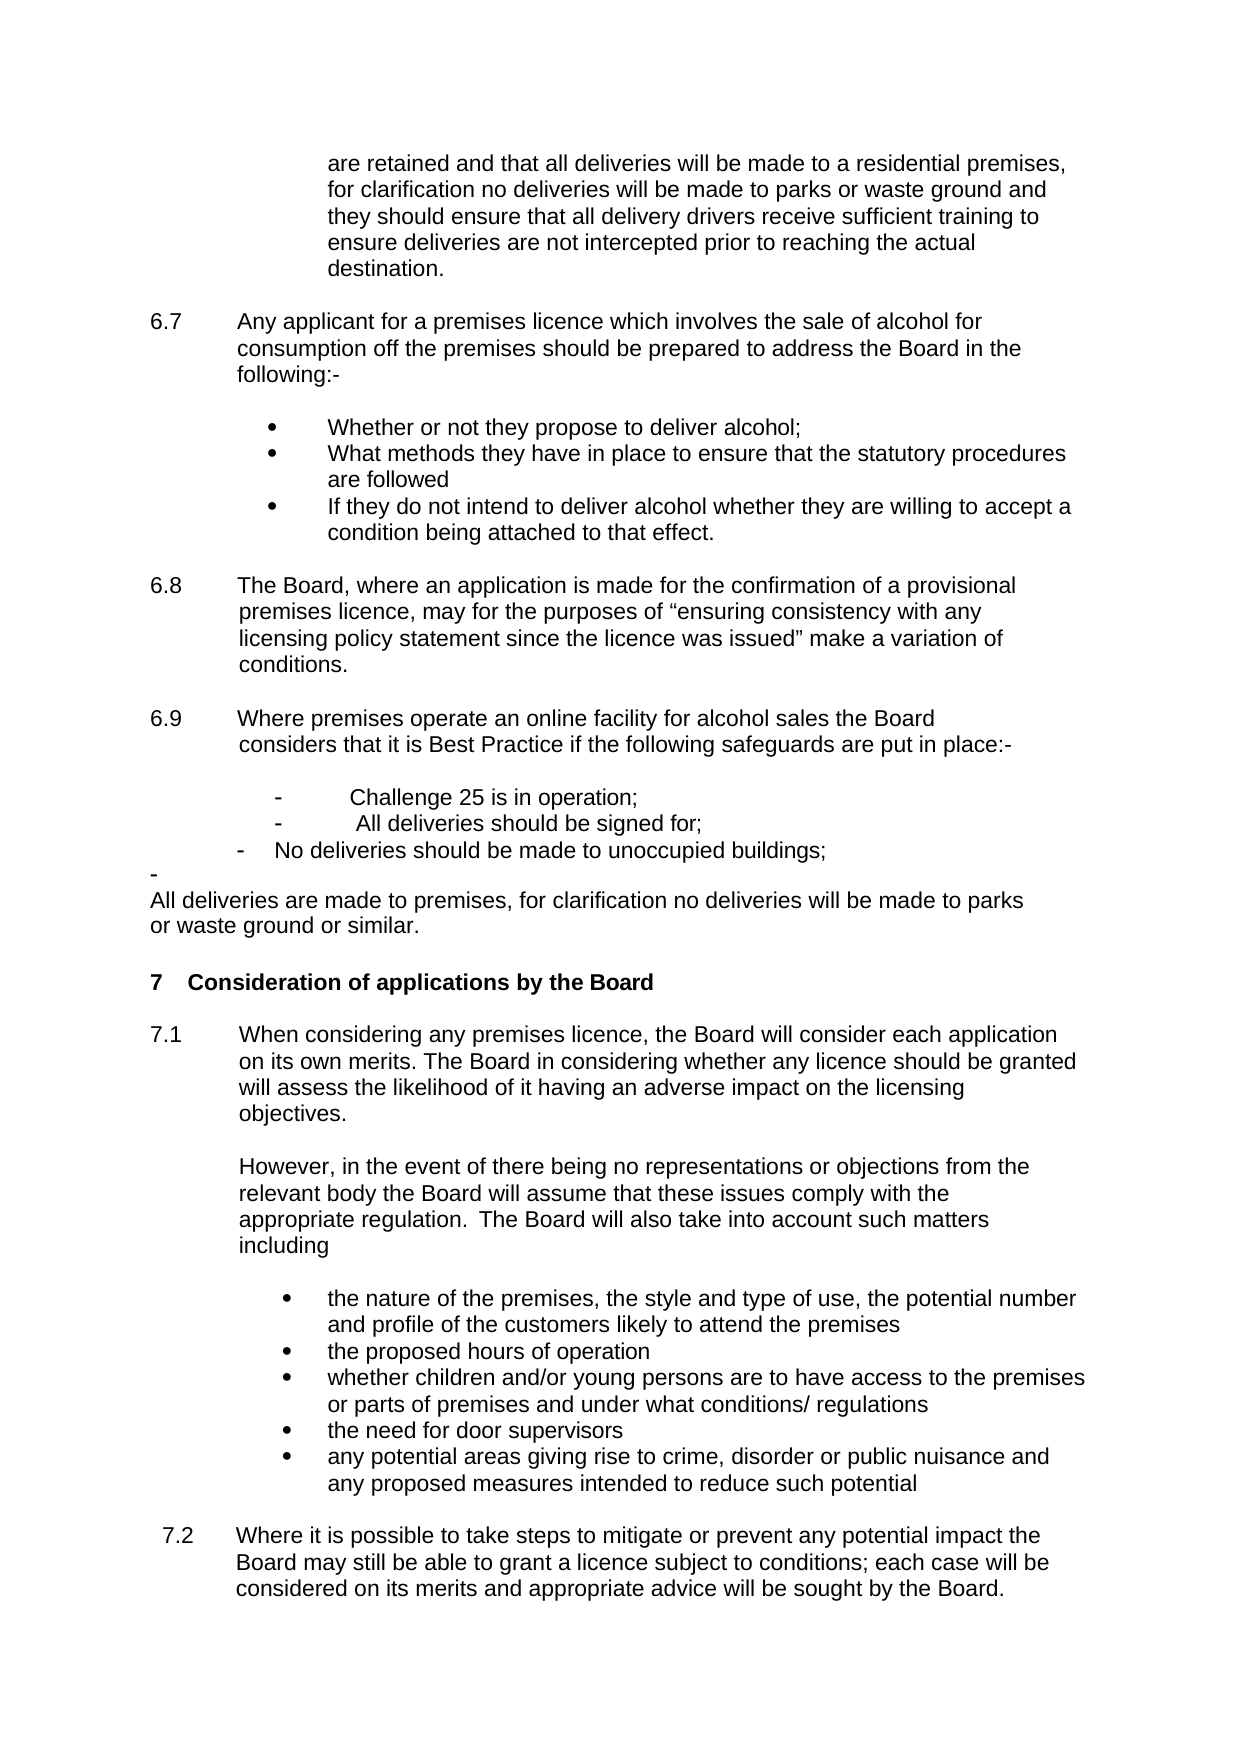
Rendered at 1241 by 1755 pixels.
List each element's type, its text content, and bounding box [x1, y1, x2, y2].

list Where premises operate an online facility for alcohol sales the Board considers that it is Best Practice if the following safeguards are put in place:- [150, 704, 1038, 757]
list the nature of the premises, the style and type of use, the potential number and profile of the customers likely to attend the premises [283, 1285, 1091, 1338]
list Where it is possible to take steps to mitigate or prevent any potential impact the Board may still be able to grant a licence subject to conditions; each case will be considered on its merits and appropriate advice will be sought by the Board. [162, 1522, 1071, 1601]
list Challenge 25 is in operation; [274, 784, 1091, 810]
list are retained and that all deliveries will be made to a residential premises, for clarification no deliveries will be made to parks or waste ground and they should ensure that all delivery drivers receive sufficient training to ensure deliveries are not intercepted prior to reaching the actual destination. [283, 150, 1066, 282]
list Any applicant for a premises licence which involves the sale of alcohol for consumption off the premises should be prepared to address the Board in the following:- [150, 308, 1063, 387]
list No deliveries should be made to unoccupied buildings; [237, 837, 1091, 863]
list All deliveries are made to premises, for clarification no deliveries will be made to parks or waste ground or similar. [150, 863, 1029, 938]
list the proposed hours of operation [283, 1338, 1091, 1364]
list If they do not intend to deliver alcohol whether they are willing to accept a condition being attached to that effect. [268, 493, 1091, 545]
list whether children and/or young persons are to have access to the premises or parts of premises and under what conditions/ regulations [283, 1364, 1091, 1417]
list Whether or not they propose to deliver alcohol; [268, 413, 1091, 440]
list The Board, where an application is made for the confirmation of a provisional premises licence, may for the purposes of “ensuring consistency with any licensing policy statement since the licence was issued” make a variation of conditions. [150, 572, 1061, 677]
list What methods they have in place to ensure that the statutory procedures are followed [268, 440, 1091, 493]
list When considering any premises licence, the Board will consider each application on its own merits. The Board in considering whether any licence should be granted will assess the likelihood of it having an adverse impact on the licensing objectives. [150, 1021, 1079, 1127]
list any potential areas giving rise to crime, disorder or public nuisance and any proposed measures intended to reduce such potential [283, 1443, 1091, 1496]
list the need for door supervisors [283, 1417, 1091, 1443]
subtitle Consideration of applications by the Board [150, 969, 1091, 995]
text However, in the event of there being no representations or objections from the relevant body the Board will assume that these issues comply with the appropriate regulation. The Board will also take into account such matters including [239, 1153, 1071, 1258]
list All deliveries should be signed for; [274, 810, 1091, 836]
